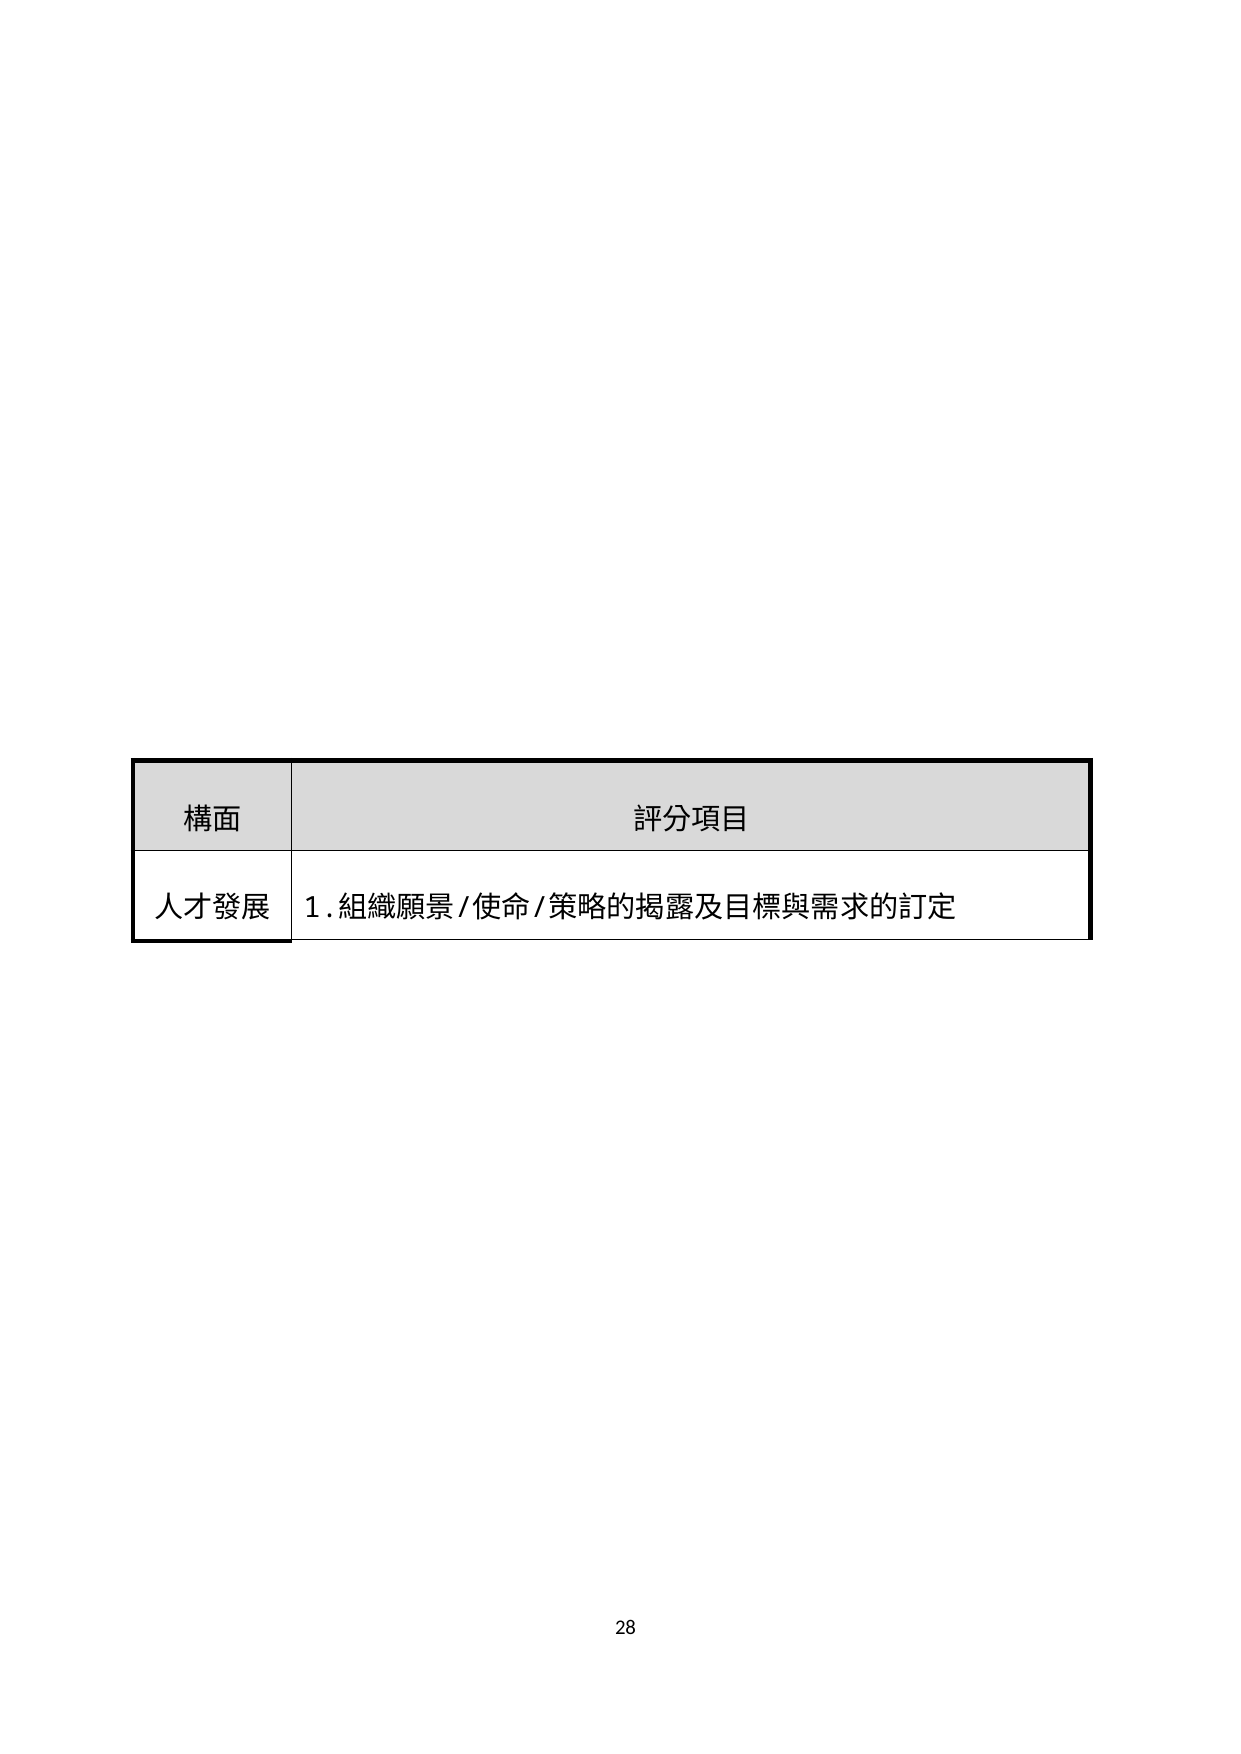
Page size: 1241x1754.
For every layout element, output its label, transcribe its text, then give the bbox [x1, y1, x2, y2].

table_header 構面 [135, 763, 291, 850]
table_cell 人才發展 [135, 851, 291, 938]
table_header 評分項目 [292, 763, 1088, 850]
table_cell 1.組織願景/使命/策略的揭露及目標與需求的訂定 [292, 851, 1088, 938]
